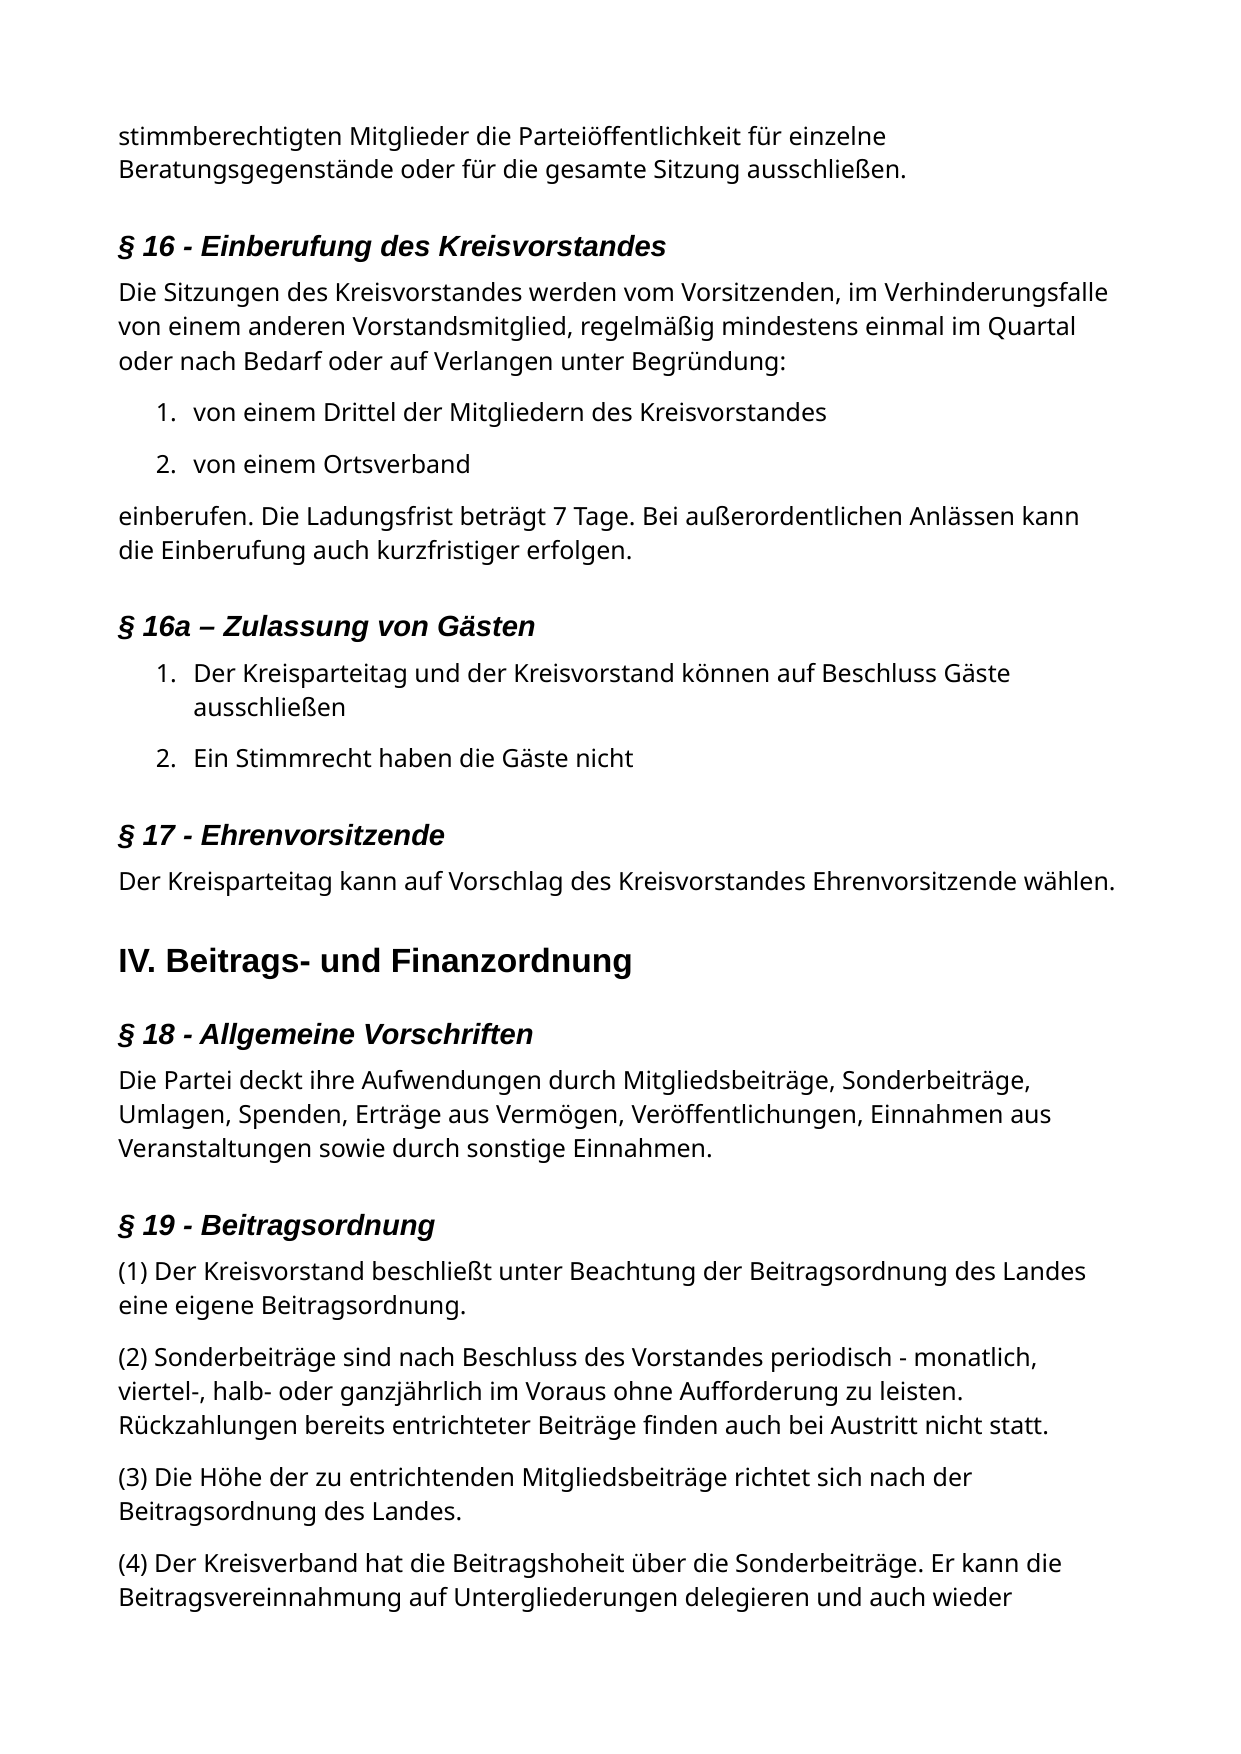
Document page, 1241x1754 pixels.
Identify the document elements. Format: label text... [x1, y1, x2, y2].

text Der Kreisparteitag kann auf Vorschlag des Kreisvorstandes Ehrenvorsitzende wählen. [118, 864, 1122, 898]
subtitle IV. Beitrags- und Finanzordnung [118, 941, 1122, 979]
subtitle § 17 - Ehrenvorsitzende [118, 818, 1122, 851]
subtitle § 16a – Zulassung von Gästen [118, 609, 1122, 643]
subtitle § 18 - Allgemeine Vorschriften [118, 1017, 1122, 1050]
list von einem Ortsverband [156, 447, 1122, 481]
subtitle § 19 - Beitragsordnung [118, 1208, 1122, 1241]
text (3) Die Höhe der zu entrichtenden Mitgliedsbeiträge richtet sich nach der Beitragsordnung des Landes. [118, 1459, 1122, 1528]
list von einem Drittel der Mitgliedern des Kreisvorstandes [156, 395, 1122, 429]
text einberufen. Die Ladungsfrist beträgt 7 Tage. Bei außerordentlichen Anlässen kann die Einberufung auch kurzfristiger erfolgen. [118, 498, 1122, 567]
subtitle § 16 - Einberufung des Kreisvorstandes [118, 229, 1122, 262]
text (4) Der Kreisverband hat die Beitragshoheit über die Sonderbeiträge. Er kann die Beitragsvereinnahmung auf Untergliederungen delegieren und auch wieder [118, 1545, 1122, 1613]
text stimmberechtigten Mitglieder die Parteiöffentlichkeit für einzelne Beratungsgegenstände oder für die gesamte Sitzung ausschließen. [118, 118, 1122, 186]
text (2) Sonderbeiträge sind nach Beschluss des Vorstandes periodisch - monatlich, viertel-, halb- oder ganzjährlich im Voraus ohne Aufforderung zu leisten. Rückzahlungen bereits entrichteter Beiträge finden auch bei Austritt nicht statt. [118, 1340, 1122, 1442]
text (1) Der Kreisvorstand beschließt unter Beachtung der Beitragsordnung des Landes eine eigene Beitragsordnung. [118, 1254, 1122, 1322]
list Ein Stimmrecht haben die Gäste nicht [156, 741, 1122, 775]
list Der Kreisparteitag und der Kreisvorstand können auf Beschluss Gäste ausschließen [156, 655, 1122, 723]
text Die Sitzungen des Kreisvorstandes werden vom Vorsitzenden, im Verhinderungsfalle von einem anderen Vorstandsmitglied, regelmäßig mindestens einmal im Quartal oder nach Bedarf oder auf Verlangen unter Begründung: [118, 275, 1122, 377]
text Die Partei deckt ihre Aufwendungen durch Mitgliedsbeiträge, Sonderbeiträge, Umlagen, Spenden, Erträge aus Vermögen, Veröffentlichungen, Einnahmen aus Veranstaltungen sowie durch sonstige Einnahmen. [118, 1063, 1122, 1165]
